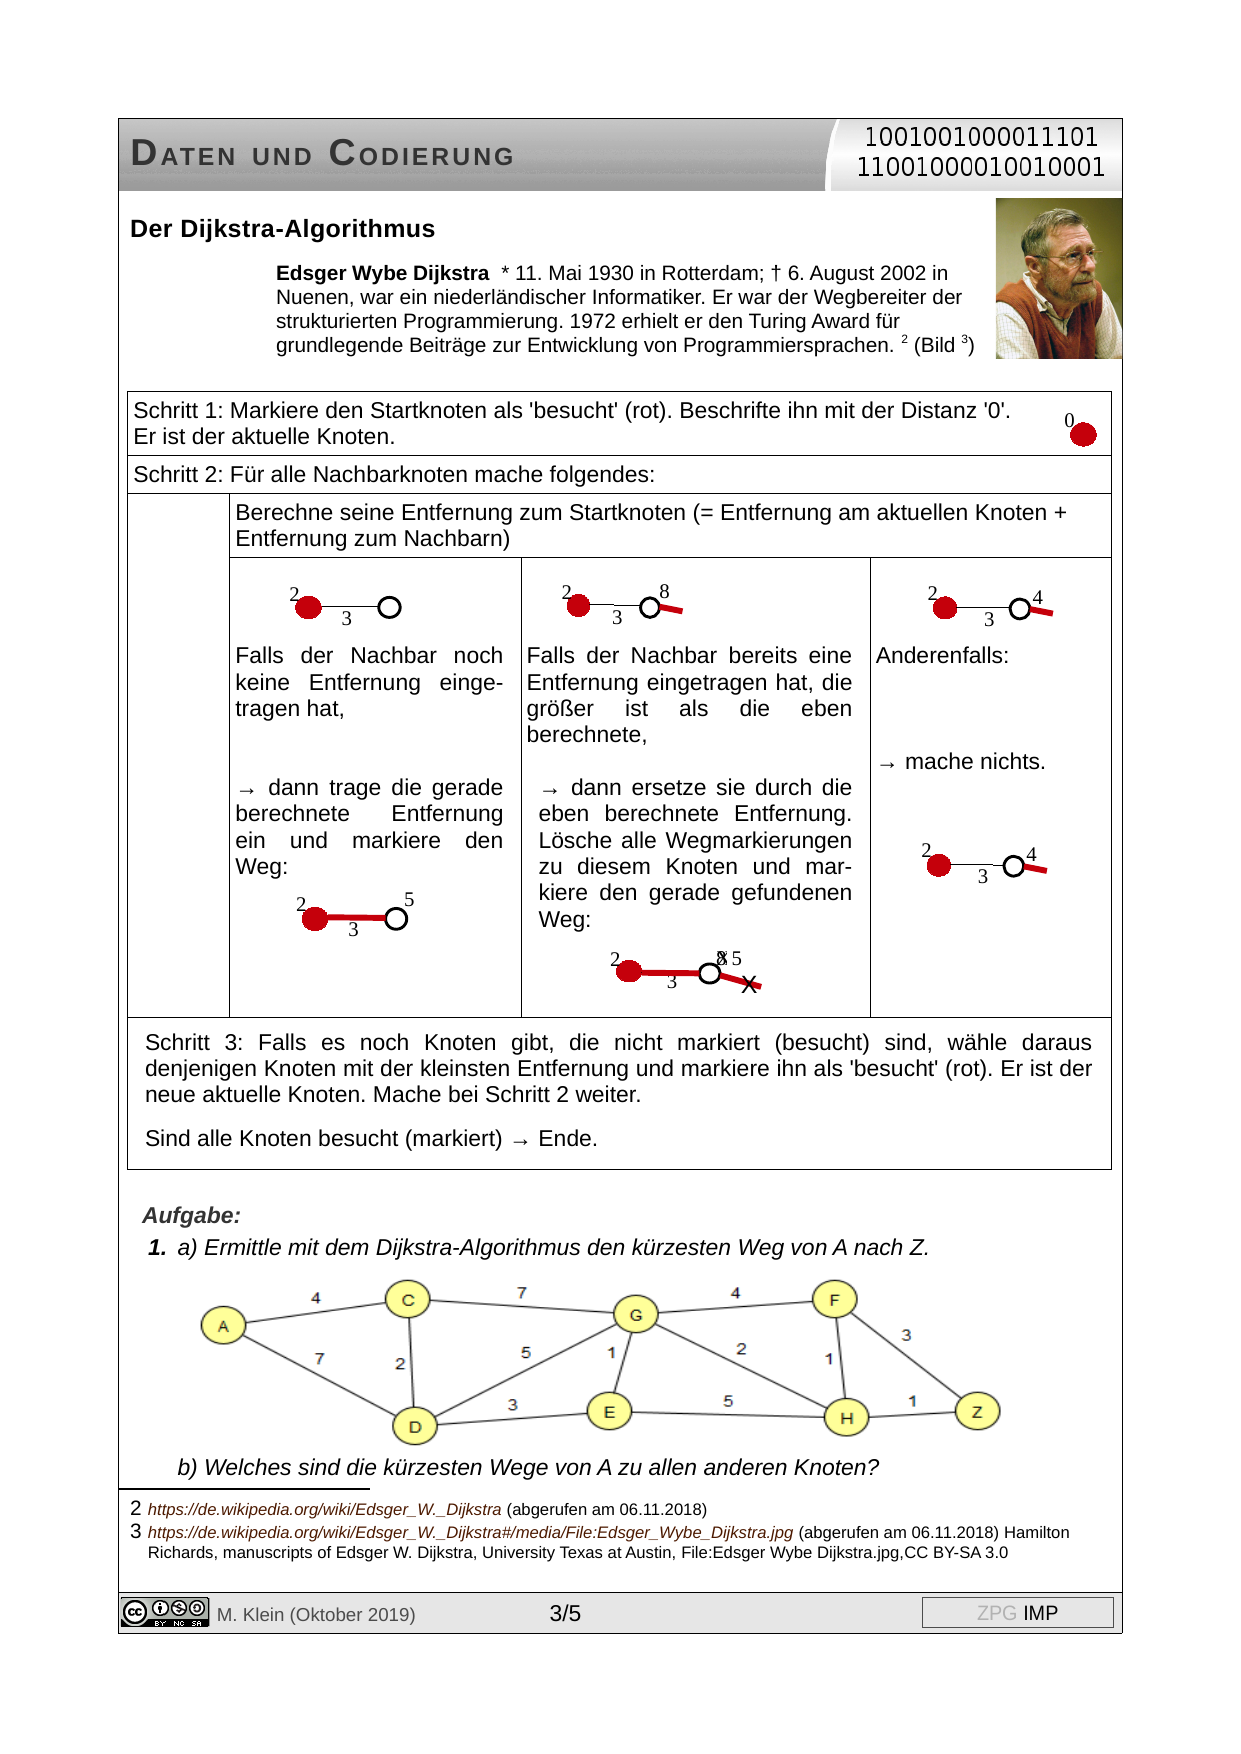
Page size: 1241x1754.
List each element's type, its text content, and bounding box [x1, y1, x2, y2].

table_cell [128, 494, 229, 1017]
table_cell Schritt 3: Falls es noch Knoten gibt, die nicht markiert (besucht) sind, wähle daraus denjenigen Knoten mit der kleinsten Entfernung und markiere ihn als 'besucht' (rot). Er ist der neue aktuelle Knoten. Mache bei Schritt 2 weiter. Sind alle Knoten besucht (markiert) → Ende. [128, 1018, 1111, 1169]
list b) Welches sind die kürzesten Wege von A zu allen anderen Knoten? [148, 1266, 1092, 1480]
table_header Edsger Wybe Dijkstra * 11. Mai 1930 in Rotterdam; † 6. August 2002 in Nuenen, war ein niederländischer Informatiker. Er war der Wegbereiter der strukturierten Programmierung. 1972 erhielt er den Turing Award für grundlegende Beiträge zur Entwicklung von Programmiersprachen. (Bild ) [270, 255, 989, 362]
table_cell Falls der Nachbar noch keine Entfernung einge-tragen hat, → dann trage die gerade berechnete Entfernung ein und markiere den Weg: [230, 558, 521, 1017]
table_cell Anderenfalls: → mache nichts. [871, 558, 1111, 1017]
picture [173, 1261, 1014, 1454]
list a) Ermittle mit dem Dijkstra-Algorithmus den kürzesten Weg von A nach Z. [148, 1234, 1092, 1260]
table_header Schritt 1: Markiere den Startknoten als 'besucht' (rot). Beschrifte ihn mit der Distanz '0'. Er ist der aktuelle Knoten. [128, 392, 1111, 455]
picture [120, 1597, 210, 1627]
text Aufgabe: [142, 1202, 1092, 1228]
picture [119, 119, 1122, 191]
table_header [990, 255, 1122, 362]
table_cell Falls der Nachbar bereits eine Entfernung eingetragen hat, die größer ist als die eben berechnete, → dann ersetze sie durch die eben berechnete Entfernung. Lösche alle Wegmarkierungen zu diesem Knoten und mar-kiere den gerade gefundenen Weg: [522, 558, 870, 1017]
table_cell Berechne seine Entfernung zum Startknoten (= Entfernung am aktuellen Knoten + Entfernung zum Nachbarn) [230, 494, 1111, 557]
table_cell Schritt 2: Für alle Nachbarknoten mache folgendes: [128, 456, 1111, 493]
subtitle Der Dijkstra-Algorithmus [130, 214, 995, 243]
picture [995, 198, 1123, 359]
